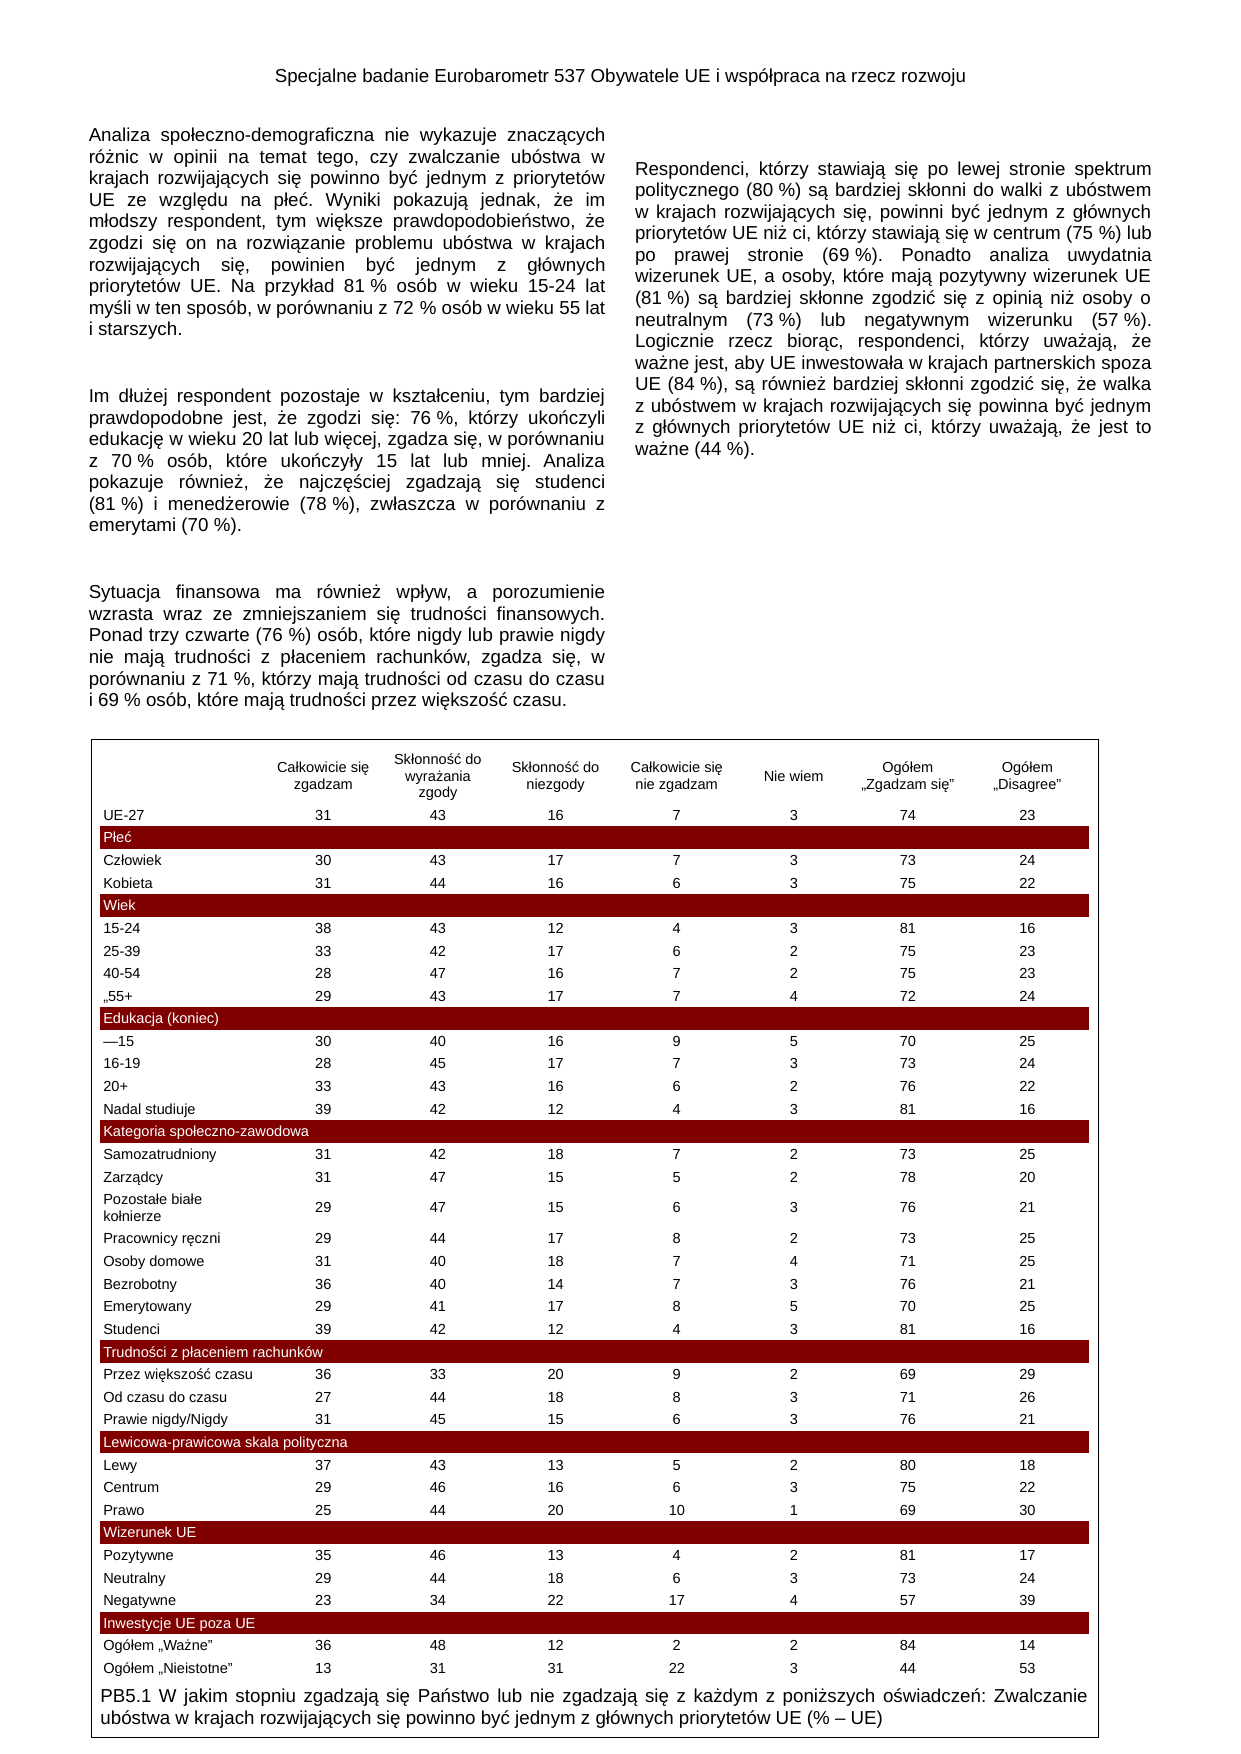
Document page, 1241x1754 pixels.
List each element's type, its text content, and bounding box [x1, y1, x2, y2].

table_cell 8 [616, 1227, 737, 1250]
table_cell 69 [850, 1499, 965, 1521]
text Analiza społeczno-demograficzna nie wykazuje znaczących różnic w opinii na temat tego, czy zwalczanie ubóstwa w krajach rozwijających się powinno być jednym z priorytetów UE ze względu na płeć. Wyniki pokazują jednak, że im młodszy respondent, tym większe prawdopodobieństwo, że zgodzi się on na rozwiązanie problemu ubóstwa w krajach rozwijających się, powinien być jednym z głównych priorytetów UE. Na przykład 81 % osób w wieku 15-24 lat myśli w ten sposób, w porównaniu z 72 % osób w wieku 55 lat i starszych. [88, 124, 605, 339]
table_cell 4 [737, 985, 850, 1007]
table_cell 42 [381, 939, 495, 962]
table_cell 43 [381, 917, 495, 939]
table_cell 73 [850, 1143, 965, 1165]
table_cell 4 [737, 1250, 850, 1272]
table_cell Wiek [100, 894, 265, 917]
table_cell 13 [495, 1453, 616, 1476]
table_cell 44 [381, 1566, 495, 1589]
table_cell Kobieta [100, 871, 265, 894]
text Respondenci, którzy stawiają się po lewej stronie spektrum politycznego (80 %) są bardziej skłonni do walki z ubóstwem w krajach rozwijających się, powinni być jednym z głównych priorytetów UE niż ci, którzy stawiają się w centrum (75 %) lub po prawej stronie (69 %). Ponadto analiza uwydatnia wizerunek UE, a osoby, które mają pozytywny wizerunek UE (81 %) są bardziej skłonne zgodzić się z opinią niż osoby o neutralnym (73 %) lub negatywnym wizerunku (57 %). Logicznie rzecz biorąc, respondenci, którzy uważają, że ważne jest, aby UE inwestowała w krajach partnerskich spoza UE (84 %), są również bardziej skłonni zgodzić się, że walka z ubóstwem w krajach rozwijających się powinna być jednym z głównych priorytetów UE niż ci, którzy uważają, że jest to ważne (44 %). [635, 157, 1152, 459]
table_cell 10 [616, 1499, 737, 1521]
table_cell 25 [965, 1250, 1089, 1272]
table_cell Centrum [100, 1476, 265, 1498]
table_cell [381, 894, 495, 917]
table_cell [616, 894, 737, 917]
table_cell 12 [495, 1634, 616, 1657]
table_cell 8 [616, 1386, 737, 1408]
table_cell [850, 826, 965, 849]
table_cell 39 [965, 1589, 1089, 1612]
table_cell [965, 894, 1089, 917]
table_cell 31 [265, 871, 381, 894]
table_cell 47 [381, 1165, 495, 1188]
table_cell Lewicowa-prawicowa skala polityczna [100, 1431, 1089, 1453]
table_cell 2 [737, 1363, 850, 1386]
table_cell 71 [850, 1250, 965, 1272]
table_cell 3 [737, 1273, 850, 1295]
table_cell 3 [737, 849, 850, 871]
table_cell [616, 1007, 737, 1030]
table_cell 76 [850, 1408, 965, 1431]
table_cell 24 [965, 1052, 1089, 1075]
table_cell 22 [965, 871, 1089, 894]
table_cell 4 [616, 917, 737, 939]
table_cell [737, 894, 850, 917]
table_cell 81 [850, 1318, 965, 1340]
table_cell 43 [381, 985, 495, 1007]
table_cell 20 [495, 1499, 616, 1521]
table_cell Pozytywne [100, 1544, 265, 1566]
table_cell 16-19 [100, 1052, 265, 1075]
table_cell 24 [965, 1566, 1089, 1589]
table_cell 7 [616, 1052, 737, 1075]
table_cell 44 [381, 1499, 495, 1521]
table_cell 81 [850, 917, 965, 939]
table_cell Prawie nigdy/Nigdy [100, 1408, 265, 1431]
table_cell 45 [381, 1052, 495, 1075]
table_cell 22 [965, 1476, 1089, 1498]
table_cell Płeć [100, 826, 265, 849]
table_cell 75 [850, 1476, 965, 1498]
table_cell 31 [265, 1408, 381, 1431]
table_cell 7 [616, 1273, 737, 1295]
table_cell 16 [495, 1030, 616, 1052]
table_cell 31 [265, 1165, 381, 1188]
table_cell Nadal studiuje [100, 1098, 265, 1120]
table_cell 7 [616, 1143, 737, 1165]
table_cell 20 [965, 1165, 1089, 1188]
table_cell 29 [265, 1566, 381, 1589]
table_cell 29 [265, 1295, 381, 1318]
table_cell 23 [265, 1589, 381, 1612]
table_cell Studenci [100, 1318, 265, 1340]
table_cell 73 [850, 1227, 965, 1250]
table_cell 76 [850, 1075, 965, 1097]
table_cell 40 [381, 1273, 495, 1295]
table_cell 15 [495, 1408, 616, 1431]
table_cell 16 [495, 962, 616, 984]
table_cell 29 [265, 1476, 381, 1498]
table_cell 30 [965, 1499, 1089, 1521]
table_cell 3 [737, 1476, 850, 1498]
table_cell 25 [965, 1143, 1089, 1165]
table_cell 7 [616, 1250, 737, 1272]
table_cell 5 [616, 1453, 737, 1476]
table_cell 34 [381, 1589, 495, 1612]
table_cell 3 [737, 917, 850, 939]
table_cell 4 [616, 1318, 737, 1340]
table_cell 2 [737, 962, 850, 984]
table_cell 31 [381, 1657, 495, 1679]
table_cell [850, 1120, 965, 1143]
table_cell [965, 826, 1089, 849]
table_cell 24 [965, 849, 1089, 871]
table_cell 15 [495, 1188, 616, 1227]
table_cell 74 [850, 804, 965, 826]
table_cell 16 [495, 804, 616, 826]
table_header Skłonność do niezgody [495, 748, 616, 804]
table_cell 17 [965, 1544, 1089, 1566]
table_cell [737, 826, 850, 849]
table_cell [495, 1007, 616, 1030]
table_cell 81 [850, 1544, 965, 1566]
table_cell [495, 894, 616, 917]
table_cell 2 [737, 1453, 850, 1476]
table_cell 31 [265, 804, 381, 826]
table_cell Inwestycje UE poza UE [100, 1612, 1089, 1634]
table_cell 8 [616, 1295, 737, 1318]
table_cell 3 [737, 1188, 850, 1227]
table_cell 7 [616, 962, 737, 984]
table_cell 26 [965, 1386, 1089, 1408]
table_cell 46 [381, 1544, 495, 1566]
table_cell 16 [965, 1318, 1089, 1340]
table_cell 36 [265, 1363, 381, 1386]
table_cell 17 [495, 1227, 616, 1250]
table_cell 1 [737, 1499, 850, 1521]
table_cell 7 [616, 849, 737, 871]
table_cell 25 [965, 1295, 1089, 1318]
table_cell 23 [965, 804, 1089, 826]
table_cell 15 [495, 1165, 616, 1188]
table_cell Neutralny [100, 1566, 265, 1589]
table_cell 2 [737, 1143, 850, 1165]
table_cell 17 [495, 985, 616, 1007]
table_cell „55+ [100, 985, 265, 1007]
table_cell 6 [616, 1566, 737, 1589]
table_cell Osoby domowe [100, 1250, 265, 1272]
table_cell 43 [381, 1075, 495, 1097]
table_cell 30 [265, 1030, 381, 1052]
table_cell 31 [265, 1143, 381, 1165]
table_cell 81 [850, 1098, 965, 1120]
table_cell 18 [495, 1250, 616, 1272]
table_cell 40 [381, 1030, 495, 1052]
table_cell 6 [616, 1188, 737, 1227]
table_cell 2 [737, 1544, 850, 1566]
table_cell 33 [265, 939, 381, 962]
table_cell 21 [965, 1188, 1089, 1227]
table_cell 36 [265, 1273, 381, 1295]
table_cell 42 [381, 1318, 495, 1340]
table_cell 18 [495, 1143, 616, 1165]
table_cell 78 [850, 1165, 965, 1188]
table_cell Negatywne [100, 1589, 265, 1612]
table_cell [737, 1120, 850, 1143]
text Sytuacja finansowa ma również wpływ, a porozumienie wzrasta wraz ze zmniejszaniem się trudności finansowych. Ponad trzy czwarte (76 %) osób, które nigdy lub prawie nigdy nie mają trudności z płaceniem rachunków, zgadza się, w porównaniu z 71 %, którzy mają trudności od czasu do czasu i 69 % osób, które mają trudności przez większość czasu. [88, 581, 605, 711]
table_cell 5 [737, 1295, 850, 1318]
table_cell 2 [737, 1634, 850, 1657]
table_cell [850, 1340, 965, 1363]
table_cell 69 [850, 1363, 965, 1386]
table_cell 16 [965, 1098, 1089, 1120]
table_cell 12 [495, 1098, 616, 1120]
table_cell [965, 1007, 1089, 1030]
table_cell 42 [381, 1143, 495, 1165]
table_header Ogółem „Zgadzam się” [850, 748, 965, 804]
table_cell Zarządcy [100, 1165, 265, 1188]
table_cell [495, 826, 616, 849]
table_cell 17 [495, 1052, 616, 1075]
table_cell 3 [737, 1052, 850, 1075]
text Im dłużej respondent pozostaje w kształceniu, tym bardziej prawdopodobne jest, że zgodzi się: 76 %, którzy ukończyli edukację w wieku 20 lat lub więcej, zgadza się, w porównaniu z 70 % osób, które ukończyły 15 lat lub mniej. Analiza pokazuje również, że najczęściej zgadzają się studenci (81 %) i menedżerowie (78 %), zwłaszcza w porównaniu z emerytami (70 %). [88, 385, 605, 536]
table_cell 39 [265, 1318, 381, 1340]
table_cell [265, 894, 381, 917]
table_cell Samozatrudniony [100, 1143, 265, 1165]
table_cell 44 [381, 1386, 495, 1408]
table_cell 73 [850, 849, 965, 871]
table_cell Od czasu do czasu [100, 1386, 265, 1408]
table_cell [381, 826, 495, 849]
table_cell 76 [850, 1188, 965, 1227]
table_cell 44 [850, 1657, 965, 1679]
table_header Ogółem „Disagree” [965, 748, 1089, 804]
table_cell 2 [737, 1165, 850, 1188]
table_cell 5 [737, 1030, 850, 1052]
table_cell 3 [737, 1318, 850, 1340]
table_cell [965, 1340, 1089, 1363]
table_cell 57 [850, 1589, 965, 1612]
table_cell [616, 826, 737, 849]
table_header [100, 748, 265, 804]
table_cell 84 [850, 1634, 965, 1657]
table_cell 75 [850, 962, 965, 984]
table_cell 23 [965, 939, 1089, 962]
table_cell 7 [616, 804, 737, 826]
table_cell 5 [616, 1165, 737, 1188]
table_cell 53 [965, 1657, 1089, 1679]
table_cell 7 [616, 985, 737, 1007]
table_cell 31 [495, 1657, 616, 1679]
table_cell 3 [737, 804, 850, 826]
table_cell 40 [381, 1250, 495, 1272]
text PB5.1 W jakim stopniu zgadzają się Państwo lub nie zgadzają się z każdym z poniższych oświadczeń: Zwalczanie ubóstwa w krajach rozwijających się powinno być jednym z głównych priorytetów UE (% – UE) [100, 1685, 1089, 1728]
table_cell 2 [737, 1075, 850, 1097]
table_cell 47 [381, 962, 495, 984]
table_cell Człowiek [100, 849, 265, 871]
table_cell 44 [381, 871, 495, 894]
table_cell 12 [495, 1318, 616, 1340]
table_cell Wizerunek UE [100, 1521, 1089, 1544]
table_cell 36 [265, 1634, 381, 1657]
table_cell 3 [737, 871, 850, 894]
table_cell 21 [965, 1408, 1089, 1431]
table_cell 25-39 [100, 939, 265, 962]
table_cell 18 [495, 1566, 616, 1589]
table_cell 31 [265, 1250, 381, 1272]
table_cell 2 [737, 939, 850, 962]
table_cell 6 [616, 1476, 737, 1498]
table_cell Pozostałe białe kołnierze [100, 1188, 265, 1227]
table_cell 17 [495, 939, 616, 962]
table_cell 16 [495, 871, 616, 894]
table_cell 2 [737, 1227, 850, 1250]
table_cell 6 [616, 939, 737, 962]
table_cell 28 [265, 962, 381, 984]
table_cell 6 [616, 1075, 737, 1097]
table_cell 37 [265, 1453, 381, 1476]
table_cell 14 [965, 1634, 1089, 1657]
table_cell 39 [265, 1098, 381, 1120]
table_cell 27 [265, 1386, 381, 1408]
table_cell 73 [850, 1052, 965, 1075]
table_cell 33 [381, 1363, 495, 1386]
table_cell 70 [850, 1030, 965, 1052]
table_cell 30 [265, 849, 381, 871]
table_cell 29 [265, 1188, 381, 1227]
table_cell 6 [616, 871, 737, 894]
table_cell 16 [495, 1476, 616, 1498]
table_cell Ogółem „Nieistotne” [100, 1657, 265, 1679]
table_cell 9 [616, 1030, 737, 1052]
table_cell 75 [850, 939, 965, 962]
table_cell 33 [265, 1075, 381, 1097]
table_cell 29 [265, 1227, 381, 1250]
table_cell 4 [616, 1098, 737, 1120]
table_cell 76 [850, 1273, 965, 1295]
table_cell Bezrobotny [100, 1273, 265, 1295]
table_cell 28 [265, 1052, 381, 1075]
table_cell [850, 894, 965, 917]
table_cell UE-27 [100, 804, 265, 826]
table_cell 42 [381, 1098, 495, 1120]
table_cell 29 [265, 985, 381, 1007]
table_cell [737, 1007, 850, 1030]
table_cell 14 [495, 1273, 616, 1295]
table_cell [965, 1120, 1089, 1143]
table_header Całkowicie się zgadzam [265, 748, 381, 804]
table_cell 6 [616, 1408, 737, 1431]
table_cell 16 [965, 917, 1089, 939]
table_cell 25 [265, 1499, 381, 1521]
table_cell 71 [850, 1386, 965, 1408]
table_cell 35 [265, 1544, 381, 1566]
table_cell 9 [616, 1363, 737, 1386]
table_cell Lewy [100, 1453, 265, 1476]
table_cell 72 [850, 985, 965, 1007]
table_cell Przez większość czasu [100, 1363, 265, 1386]
table_cell 4 [616, 1544, 737, 1566]
table_cell 4 [737, 1589, 850, 1612]
table_cell [616, 1120, 737, 1143]
table_cell 18 [965, 1453, 1089, 1476]
table_cell 43 [381, 1453, 495, 1476]
table_header Skłonność do wyrażania zgody [381, 748, 495, 804]
table_cell 20 [495, 1363, 616, 1386]
table_cell 46 [381, 1476, 495, 1498]
table_cell 40-54 [100, 962, 265, 984]
table_cell 16 [495, 1075, 616, 1097]
table_cell 13 [265, 1657, 381, 1679]
table_cell Pracownicy ręczni [100, 1227, 265, 1250]
table_cell 3 [737, 1566, 850, 1589]
table_cell 43 [381, 849, 495, 871]
table_cell 80 [850, 1453, 965, 1476]
table_header Nie wiem [737, 748, 850, 804]
table_cell 21 [965, 1273, 1089, 1295]
table_cell 20+ [100, 1075, 265, 1097]
table_cell 18 [495, 1386, 616, 1408]
table_cell 17 [616, 1589, 737, 1612]
table_cell Edukacja (koniec) [100, 1007, 495, 1030]
table_cell 15-24 [100, 917, 265, 939]
table_cell 24 [965, 985, 1089, 1007]
table_cell 23 [965, 962, 1089, 984]
table_cell 47 [381, 1188, 495, 1227]
table_cell 22 [965, 1075, 1089, 1097]
table_cell 43 [381, 804, 495, 826]
table_cell 48 [381, 1634, 495, 1657]
table_cell 75 [850, 871, 965, 894]
table_cell Trudności z płaceniem rachunków [100, 1340, 850, 1363]
table_cell [850, 1007, 965, 1030]
table_cell 38 [265, 917, 381, 939]
table_cell Prawo [100, 1499, 265, 1521]
table_cell 13 [495, 1544, 616, 1566]
table_cell 17 [495, 849, 616, 871]
table_cell 45 [381, 1408, 495, 1431]
table_cell Ogółem „Ważne” [100, 1634, 265, 1657]
table_cell 29 [965, 1363, 1089, 1386]
table_cell 22 [495, 1589, 616, 1612]
text Sytuacja finansowa ma również wpływ, a porozumienie wzrasta wraz ze zmniejszaniem się trudności finansowych. Ponad trzy czwarte (76 %) osób, które nigdy lub prawie nigdy nie mają trudności z płaceniem rachunków, zgadza się, w porównaniu z 71 %, którzy mają trudności od czasu do czasu i 69 % osób, które mają trudności przez większość czasu. [92, 740, 1098, 1737]
table_cell 3 [737, 1386, 850, 1408]
table_cell 22 [616, 1657, 737, 1679]
table_cell 3 [737, 1657, 850, 1679]
table_cell 25 [965, 1227, 1089, 1250]
table_cell 3 [737, 1408, 850, 1431]
table_cell 17 [495, 1295, 616, 1318]
table_cell Kategoria społeczno-zawodowa [100, 1120, 616, 1143]
table_cell Emerytowany [100, 1295, 265, 1318]
table_cell 70 [850, 1295, 965, 1318]
table_cell 2 [616, 1634, 737, 1657]
table_cell 12 [495, 917, 616, 939]
table_cell [265, 826, 381, 849]
table_cell 3 [737, 1098, 850, 1120]
table_cell 41 [381, 1295, 495, 1318]
table_cell 44 [381, 1227, 495, 1250]
table_cell 25 [965, 1030, 1089, 1052]
table_cell 73 [850, 1566, 965, 1589]
table_cell —15 [100, 1030, 265, 1052]
table_header Całkowicie się nie zgadzam [616, 748, 737, 804]
